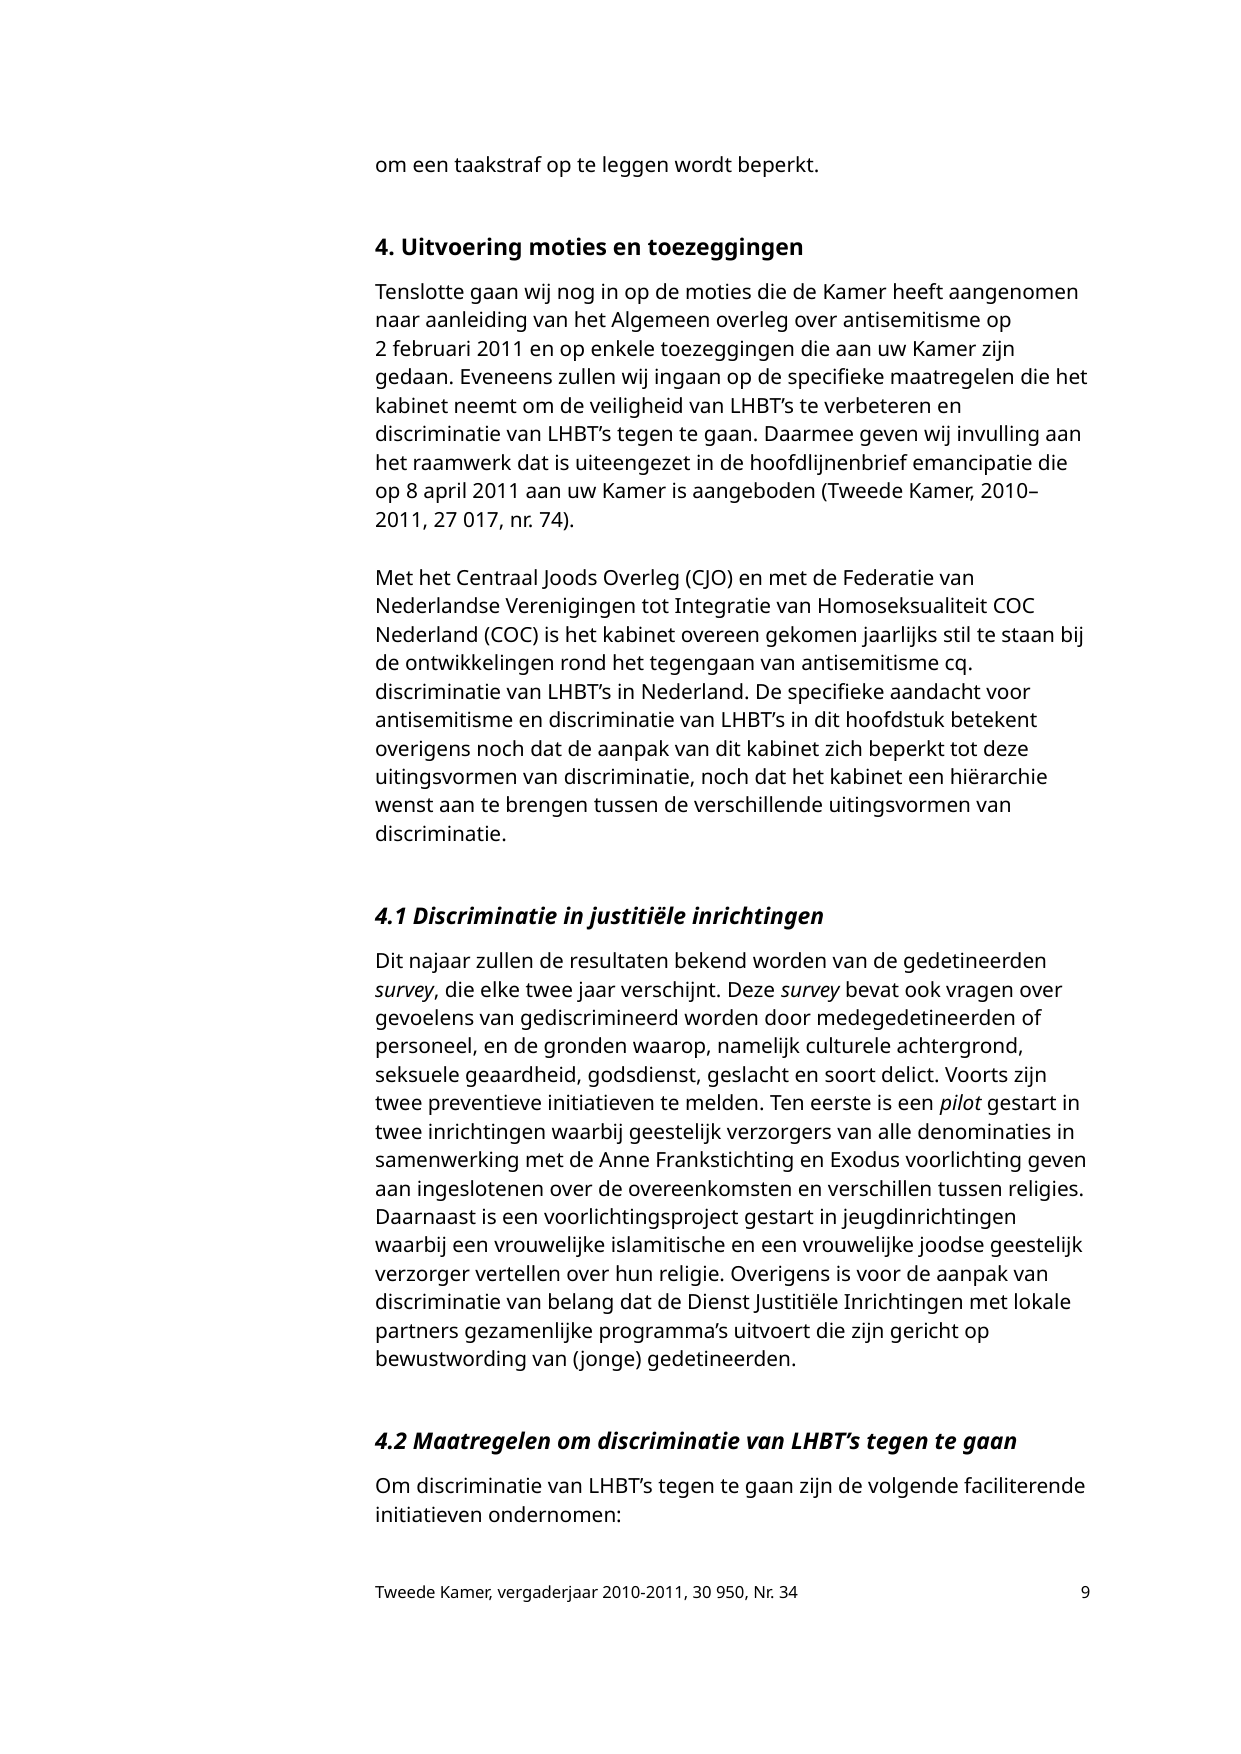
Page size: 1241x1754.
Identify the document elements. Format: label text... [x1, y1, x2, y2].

subtitle 4.1 Discriminatie in justitiële inrichtingen [375, 985, 1090, 1017]
text Dit najaar zullen de resultaten bekend worden van de gedetineerden survey, die elke twee jaar verschijnt. Deze survey bevat ook vragen over gevoelens van gediscrimineerd worden door medegedetineerden of personeel, en de gronden waarop, namelijk culturele achtergrond, seksuele geaardheid, godsdienst, geslacht en soort delict. Voorts zijn twee preventieve initiatieven te melden. Ten eerste is een pilot gestart in twee inrichtingen waarbij geestelijk verzorgers van alle denominaties in samenwerking met de Anne Frankstichting en Exodus voorlichting geven aan ingeslotenen over de overeenkomsten en verschillen tussen religies. Daarnaast is een voorlichtingsproject gestart in jeugdinrichtingen waarbij een vrouwelijke islamitische en een vrouwelijke joodse geestelijk verzorger vertellen over hun religie. Overigens is voor de aanpak van discriminatie van belang dat de Dienst Justitiële Inrichtingen met lokale partners gezamenlijke programma’s uitvoert die zijn gericht op bewustwording van (jonge) gedetineerden. [375, 1032, 1090, 1458]
text Tenslotte gaan wij nog in op de moties die de Kamer heeft aangenomen naar aanleiding van het Algemeen overleg over antisemitisme op 2 februari 2011 en op enkele toezeggingen die aan uw Kamer zijn gedaan. Eveneens zullen wij ingaan op de specifieke maatregelen die het kabinet neemt om de veiligheid van LHBT’s te verbeteren en discriminatie van LHBT’s tegen te gaan. Daarmee geven wij invulling aan het raamwerk dat is uiteengezet in de hoofdlijnenbrief emancipatie die op 8 april 2011 aan uw Kamer is aangeboden (Tweede Kamer, 2010–2011, 27 017, nr. 74). [375, 362, 1090, 618]
subtitle 4. Uitvoering moties en toezeggingen [375, 316, 1090, 347]
text In dit verband is het ook van belang te wijzen op het wetsvoorstel 32 169 ter wijziging van het Wetboek van Strafrecht in verband met het beperken van de mogelijkheden om een taakstraf op te leggen voor ernstige zeden- en geweldsmisdrijven en bij recidive van misdrijven, dat bij uw Kamer in behandeling is. Het wetsvoorstel vloeit voort uit de door de regering noodzakelijk geachte positionering van de taakstraf als passende straf voor minder ernstige strafbare feiten en de inzet van de regering op het bereiken van gedragsverandering en het voorkomen van recidive door middel van de toepassing van voorwaardelijke sancties. In aanloop tot de wetswijziging heeft het OM de Aanwijzing taakstraffen reeds in deze zin aangepast. Dat betekent dat ook bij ernstige zeden- en geweldsmisdrijven met een discriminatoire achtergrond de mogelijkheid om een taakstraf op te leggen wordt beperkt. [375, 150, 1090, 264]
text Met het Centraal Joods Overleg (CJO) en met de Federatie van Nederlandse Verenigingen tot Integratie van Homoseksualiteit COC Nederland (COC) is het kabinet overeen gekomen jaarlijks stil te staan bij de ontwikkelingen rond het tegengaan van antisemitisme cq. discriminatie van LHBT’s in Nederland. De specifieke aandacht voor antisemitisme en discriminatie van LHBT’s in dit hoofdstuk betekent overigens noch dat de aanpak van dit kabinet zich beperkt tot deze uitingsvormen van discriminatie, noch dat het kabinet een hiërarchie wenst aan te brengen tussen de verschillende uitingsvormen van discriminatie. [375, 648, 1090, 933]
